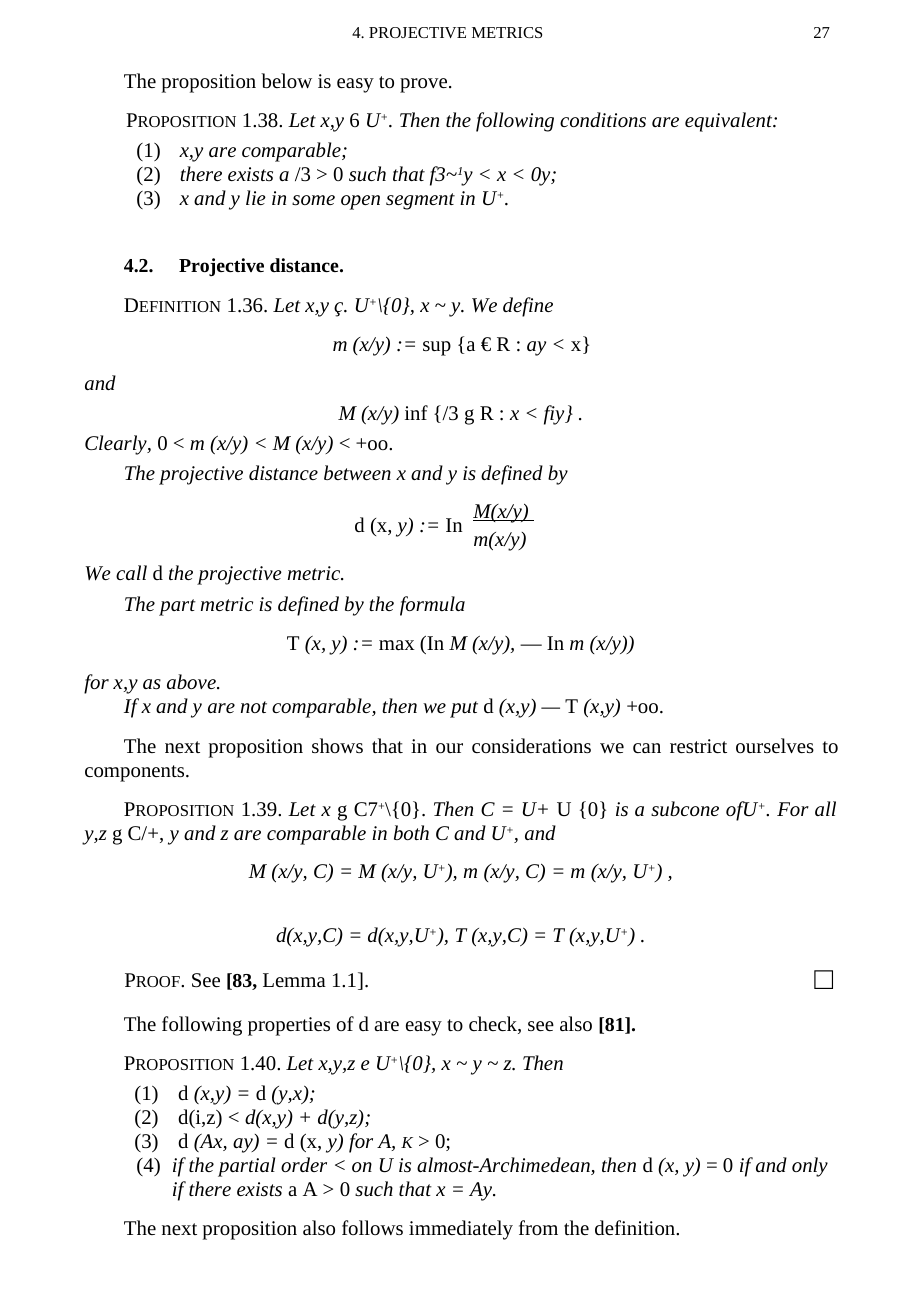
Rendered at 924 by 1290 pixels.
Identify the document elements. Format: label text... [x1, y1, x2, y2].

text Definition 1.36. Let x,y ç. U+\{0}, x ~ y. We define [84, 293, 839, 317]
list d (x,y) = d (y,x); [84, 1081, 839, 1105]
text Proposition 1.38. Let x,y 6 U+. Then the following conditions are equiv­alent: [84, 107, 839, 132]
text The following properties of d are easy to check, see also [81]. [84, 1012, 839, 1036]
subtitle 4.2. Projective distance. [84, 254, 839, 277]
text We call d the projective metric. [84, 561, 839, 585]
text m (x/y) := sup {a € R : ay < x} [84, 332, 839, 356]
list if the partial order < on U is almost-Archimedean, then d (x, y) = 0 if and only if there exists a A > 0 such that x = Ay. [136, 1153, 839, 1201]
text Proof. See [83, Lemma 1.1]. [84, 968, 399, 992]
list d (Ax, ay) = d (x, y) for A, k > 0; [84, 1129, 839, 1153]
text 4. PROJECTIVE METRICS [352, 23, 568, 42]
text M (x/y) inf {/3 g R : x < fiy} . [84, 401, 839, 425]
text d(x,y,C) = d(x,y,U+), T (x,y,C) = T (x,y,U+) . [84, 923, 839, 947]
list there exists a /3 > 0 such that f3~1y < x < 0y; [84, 162, 839, 186]
text M(x/y) m(x/y) [473, 499, 558, 551]
text 27 [813, 23, 834, 42]
text The part metric is defined by the formula [84, 592, 839, 616]
text The proposition below is easy to prove. [84, 69, 839, 93]
text Proposition 1.40. Let x,y,z e U+\{0}, x ~ y ~ z. Then [84, 1051, 839, 1074]
text M (x/y, C) = M (x/y, U+), m (x/y, C) = m (x/y, U+) , [84, 859, 839, 883]
text T (x, y) := max (In M (x/y), — In m (x/y)) [84, 631, 839, 655]
text for x,y as above. [84, 670, 839, 694]
list x,y are comparable; [84, 138, 839, 162]
text The projective distance between x and y is defined by [84, 461, 839, 485]
text If x and y are not comparable, then we put d (x,y) — T (x,y) +oo. [84, 694, 839, 718]
text The next proposition also follows immediately from the definition. [84, 1216, 839, 1240]
list d(i,z) < d(x,y) + d(y,z); [84, 1105, 839, 1129]
text The next proposition shows that in our considerations we can restrict ourselves to components. [84, 734, 839, 782]
text □ [814, 960, 834, 996]
text d (x, y) := In [354, 513, 473, 537]
text Clearly, 0 < m (x/y) < M (x/y) < +oo. [84, 431, 839, 455]
text Proposition 1.39. Let x g C7+\{0}. Then C = U+ U {0} is a subcone ofU+. For all y,z g C/+, y and z are comparable in both C and U+, and [84, 797, 839, 845]
list x and y lie in some open segment in U+. [84, 186, 839, 210]
text and [84, 370, 839, 394]
